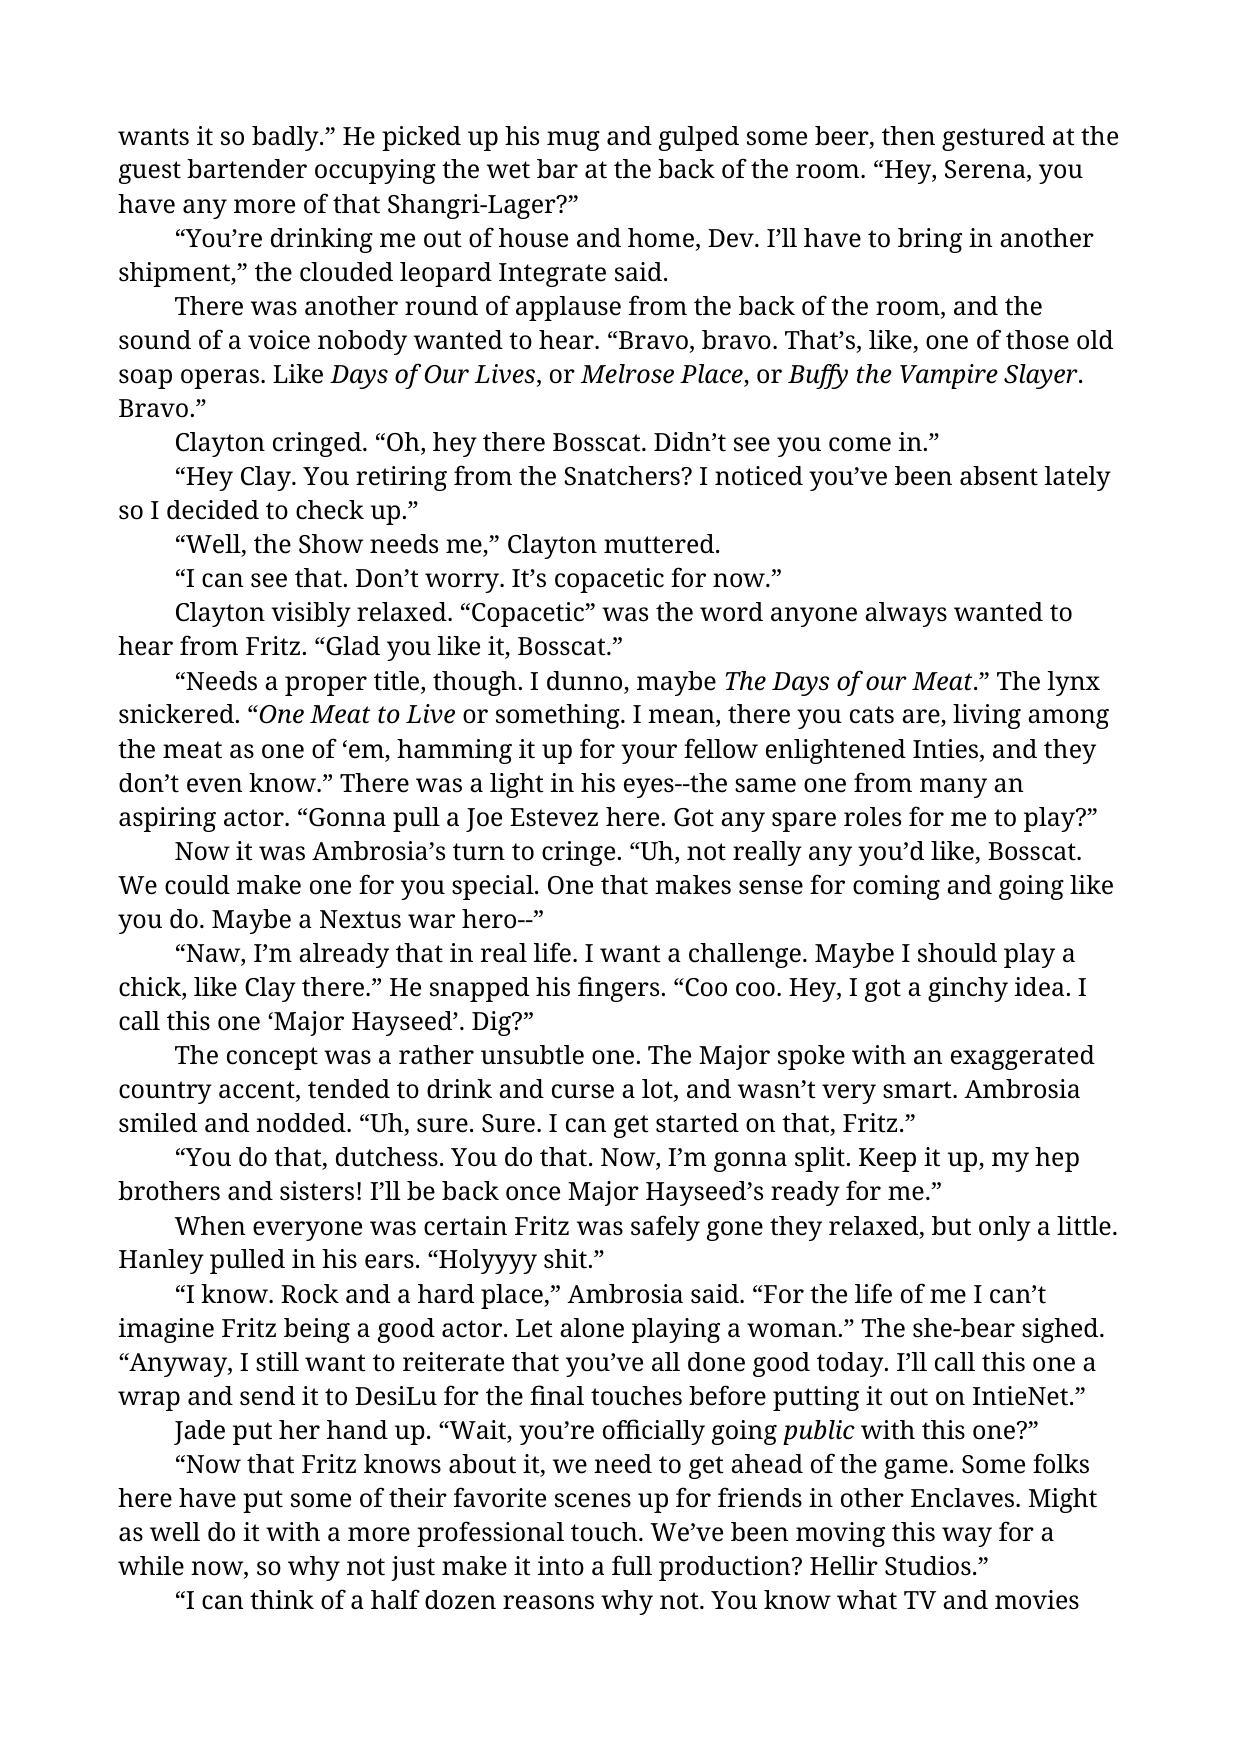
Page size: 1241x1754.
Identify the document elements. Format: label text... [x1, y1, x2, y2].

text “Hey Clay. You retiring from the Snatchers? I noticed you’ve been absent lately so I decided to check up.” [118, 459, 1122, 527]
text When everyone was certain Fritz was safely gone they relaxed, but only a little. Hanley pulled in his ears. “Holyyyy shit.” [118, 1208, 1122, 1276]
text “Naw, I’m already that in real life. I want a challenge. Maybe I should play a chick, like Clay there.” He snapped his fingers. “Coo coo. Hey, I got a ginchy idea. I call this one ‘Major Hayseed’. Dig?” [118, 936, 1122, 1038]
text “I can think of a half dozen reasons why not. You know what TV and movies [118, 1583, 1122, 1617]
text Clayton cringed. “Oh, hey there Bosscat. Didn’t see you come in.” [118, 425, 1122, 459]
text “Well, the Show needs me,” Clayton muttered. [118, 527, 1122, 561]
text “I know. Rock and a hard place,” Ambrosia said. “For the life of me I can’t imagine Fritz being a good actor. Let alone playing a woman.” The she-bear sighed. “Anyway, I still want to reiterate that you’ve all done good today. I’ll call this one a wrap and send it to DesiLu for the final touches before putting it out on IntieNet.” [118, 1276, 1122, 1412]
text Jade put her hand up. “Wait, you’re officially going public with this one?” [118, 1412, 1122, 1447]
text “Now that Fritz knows about it, we need to get ahead of the game. Some folks here have put some of their favorite scenes up for friends in other Enclaves. Might as well do it with a more professional touch. We’ve been moving this way for a while now, so why not just make it into a full production? Hellir Studios.” [118, 1447, 1122, 1583]
text “You do that, dutchess. You do that. Now, I’m gonna split. Keep it up, my hep brothers and sisters! I’ll be back once Major Hayseed’s ready for me.” [118, 1140, 1122, 1208]
text “Needs a proper title, though. I dunno, maybe The Days of our Meat.” The lynx snickered. “One Meat to Live or something. I mean, there you cats are, living among the meat as one of ‘em, hamming it up for your fellow enlightened Inties, and they don’t even know.” There was a light in his eyes--the same one from many an aspiring actor. “Gonna pull a Joe Estevez here. Got any spare roles for me to play?” [118, 663, 1122, 833]
text There was another round of applause from the back of the room, and the sound of a voice nobody wanted to hear. “Bravo, bravo. That’s, like, one of those old soap operas. Like Days of Our Lives, or Melrose Place, or Buffy the Vampire Slayer. Bravo.” [118, 288, 1122, 425]
text Clayton visibly relaxed. “Copacetic” was the word anyone always wanted to hear from Fritz. “Glad you like it, Bosscat.” [118, 595, 1122, 663]
text The concept was a rather unsubtle one. The Major spoke with an exaggerated country accent, tended to drink and curse a lot, and wasn’t very smart. Ambrosia smiled and nodded. “Uh, sure. Sure. I can get started on that, Fritz.” [118, 1038, 1122, 1140]
text “I can see that. Don’t worry. It’s copacetic for now.” [118, 561, 1122, 595]
text wants it so badly.” He picked up his mug and gulped some beer, then gestured at the guest bartender occupying the wet bar at the back of the room. “Hey, Serena, you have any more of that Shangri-Lager?” [118, 118, 1122, 220]
text “You’re drinking me out of house and home, Dev. I’ll have to bring in another shipment,” the clouded leopard Integrate said. [118, 220, 1122, 288]
text Now it was Ambrosia’s turn to cringe. “Uh, not really any you’d like, Bosscat. We could make one for you special. One that makes sense for coming and going like you do. Maybe a Nextus war hero--” [118, 833, 1122, 936]
